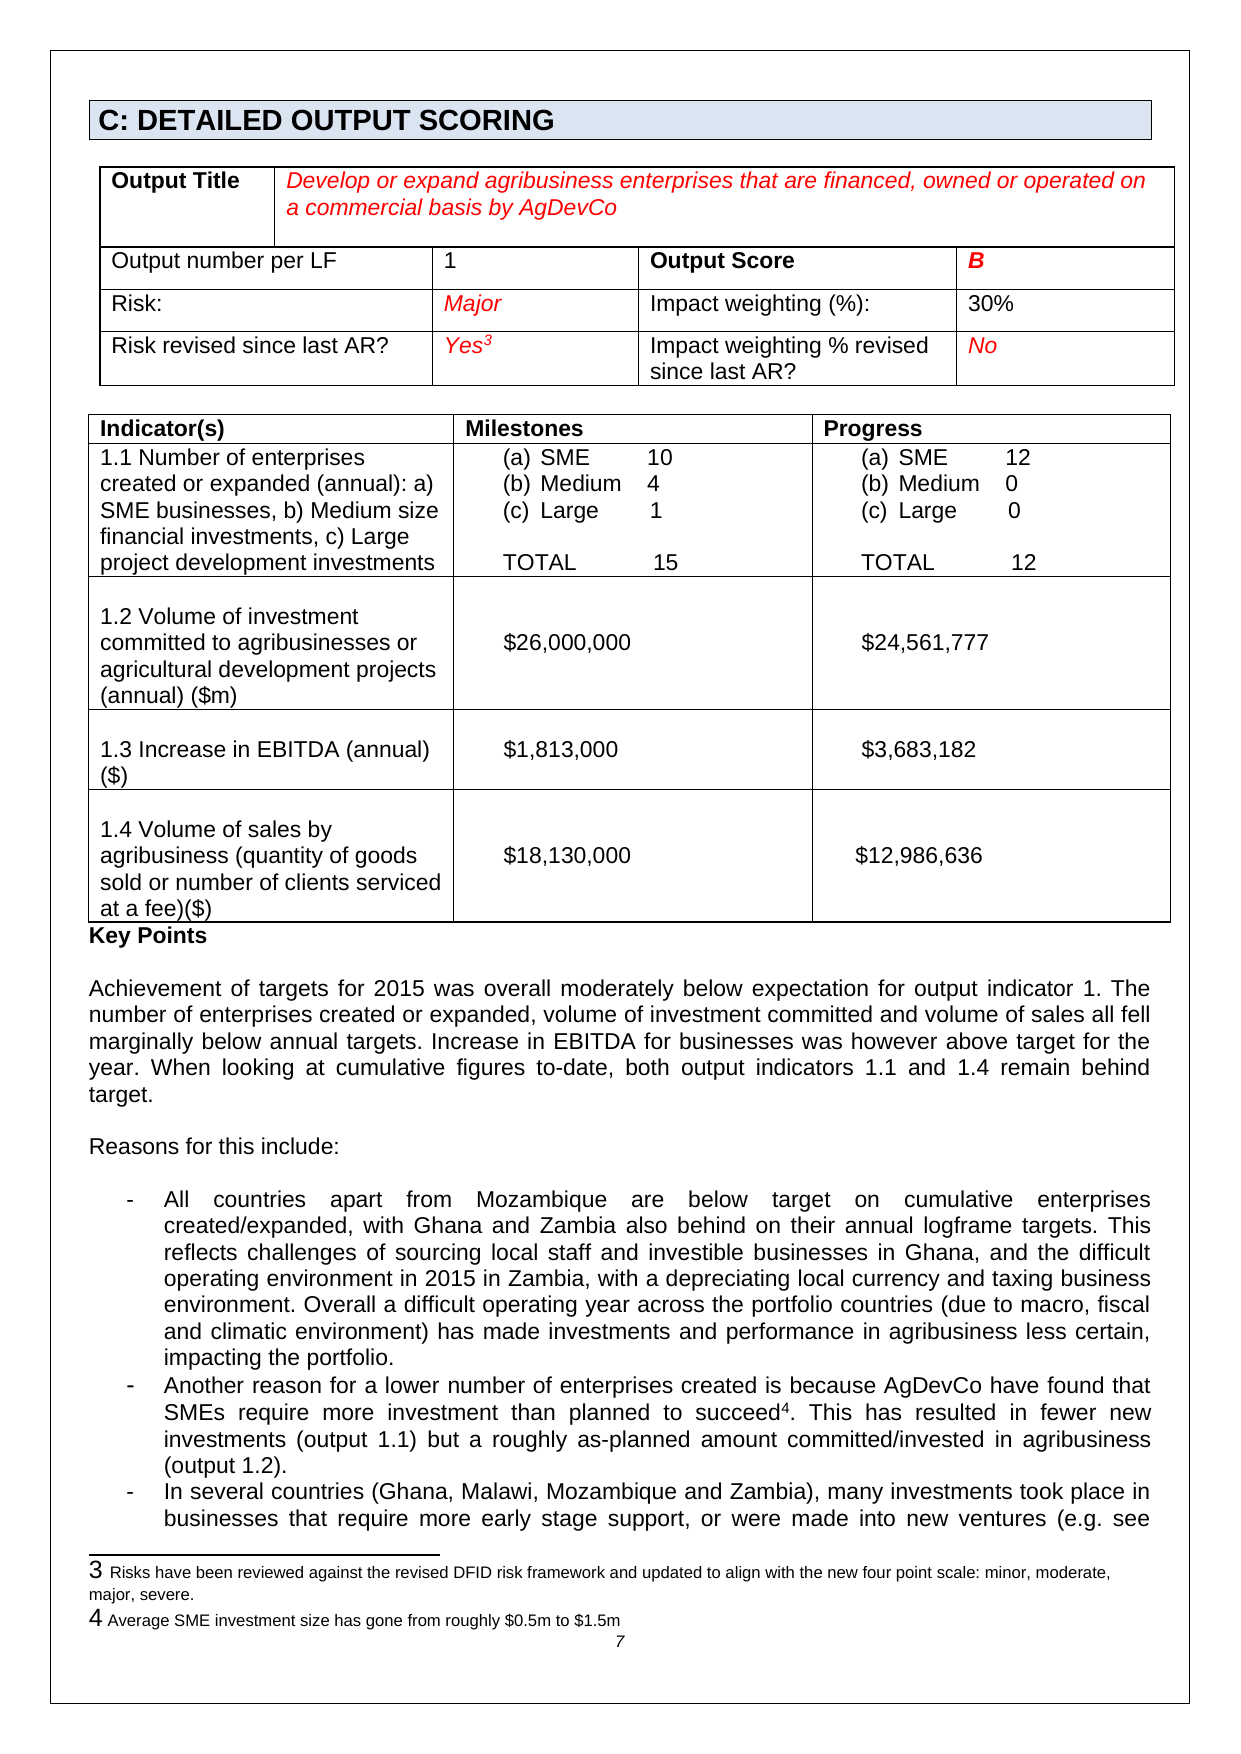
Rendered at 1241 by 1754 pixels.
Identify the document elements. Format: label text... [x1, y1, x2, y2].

table_cell $24,561,777 [813, 577, 1170, 708]
table_cell Output number per LF [101, 248, 432, 289]
table_cell $1,813,000 [454, 710, 812, 788]
table_header Milestones [454, 415, 812, 443]
list In several countries (Ghana, Malawi, Mozambique and Zambia), many investments took place in businesses that require more early stage support, or were made into new ventures (e.g. see [126, 1478, 1152, 1531]
text Reasons for this include: [89, 1133, 1152, 1159]
table_cell $3,683,182 [813, 710, 1170, 788]
list All countries apart from Mozambique are below target on cumulative enterprises created/expanded, with Ghana and Zambia also behind on their annual logframe targets. This reflects challenges of sourcing local staff and investible businesses in Ghana, and the difficult operating environment in 2015 in Zambia, with a depreciating local currency and taxing business environment. Overall a difficult operating year across the portfolio countries (due to macro, fiscal and climatic environment) has made investments and performance in agribusiness less certain, impacting the portfolio. [126, 1186, 1152, 1370]
table_cell Risk revised since last AR? [101, 332, 432, 384]
table_header Indicator(s) [89, 415, 453, 443]
table_cell No [957, 332, 1174, 384]
table_header Output Title [101, 168, 274, 246]
table_cell SME 12 Medium 0 Large 0 TOTAL 12 [813, 444, 1170, 576]
table_cell $26,000,000 [454, 577, 812, 708]
table_cell 1 [433, 248, 638, 289]
subtitle C: DETAILED OUTPUT SCORING [90, 101, 1151, 139]
table_cell Major [433, 290, 638, 331]
table_cell Risk: [101, 290, 432, 331]
table_header Progress [813, 415, 1170, 443]
table_cell 1.2 Volume of investment committed to agribusinesses or agricultural development projects (annual) ($m) [89, 577, 453, 708]
table_cell Impact weighting (%): [639, 290, 956, 331]
text Key Points [89, 923, 1152, 949]
list Another reason for a lower number of enterprises created is because AgDevCo have found that SMEs require more investment than planned to succeed. This has resulted in fewer new investments (output 1.1) but a roughly as-planned amount committed/invested in agribusiness (output 1.2). [126, 1370, 1152, 1478]
table_cell 1.3 Increase in EBITDA (annual) ($) [89, 710, 453, 788]
table_cell $18,130,000 [454, 790, 812, 921]
table_cell SME 10 Medium 4 Large 1 TOTAL 15 [454, 444, 812, 576]
table_cell 30% [957, 290, 1174, 331]
table_header Develop or expand agribusiness enterprises that are financed, owned or operated on a commercial basis by AgDevCo [275, 168, 1174, 246]
table_cell 1.4 Volume of sales by agribusiness (quantity of goods sold or number of clients serviced at a fee)($) [89, 790, 453, 921]
table_cell $12,986,636 [813, 790, 1170, 921]
table_cell Output Score [639, 248, 956, 289]
text Achievement of targets for 2015 was overall moderately below expectation for output indicator 1. The number of enterprises created or expanded, volume of investment committed and volume of sales all fell marginally below annual targets. Increase in EBITDA for businesses was however above target for the year. When looking at cumulative figures to-date, both output indicators 1.1 and 1.4 remain behind target. [89, 975, 1152, 1107]
list Average SME investment size has gone from roughly $0.5m to $1.5m [89, 1603, 1152, 1632]
table_cell B [957, 248, 1174, 289]
table_cell Impact weighting % revised since last AR? [639, 332, 956, 384]
table_cell Yes [433, 332, 638, 384]
table_cell 1.1 Number of enterprises created or expanded (annual): a) SME businesses, b) Medium size financial investments, c) Large project development investments [89, 444, 453, 576]
